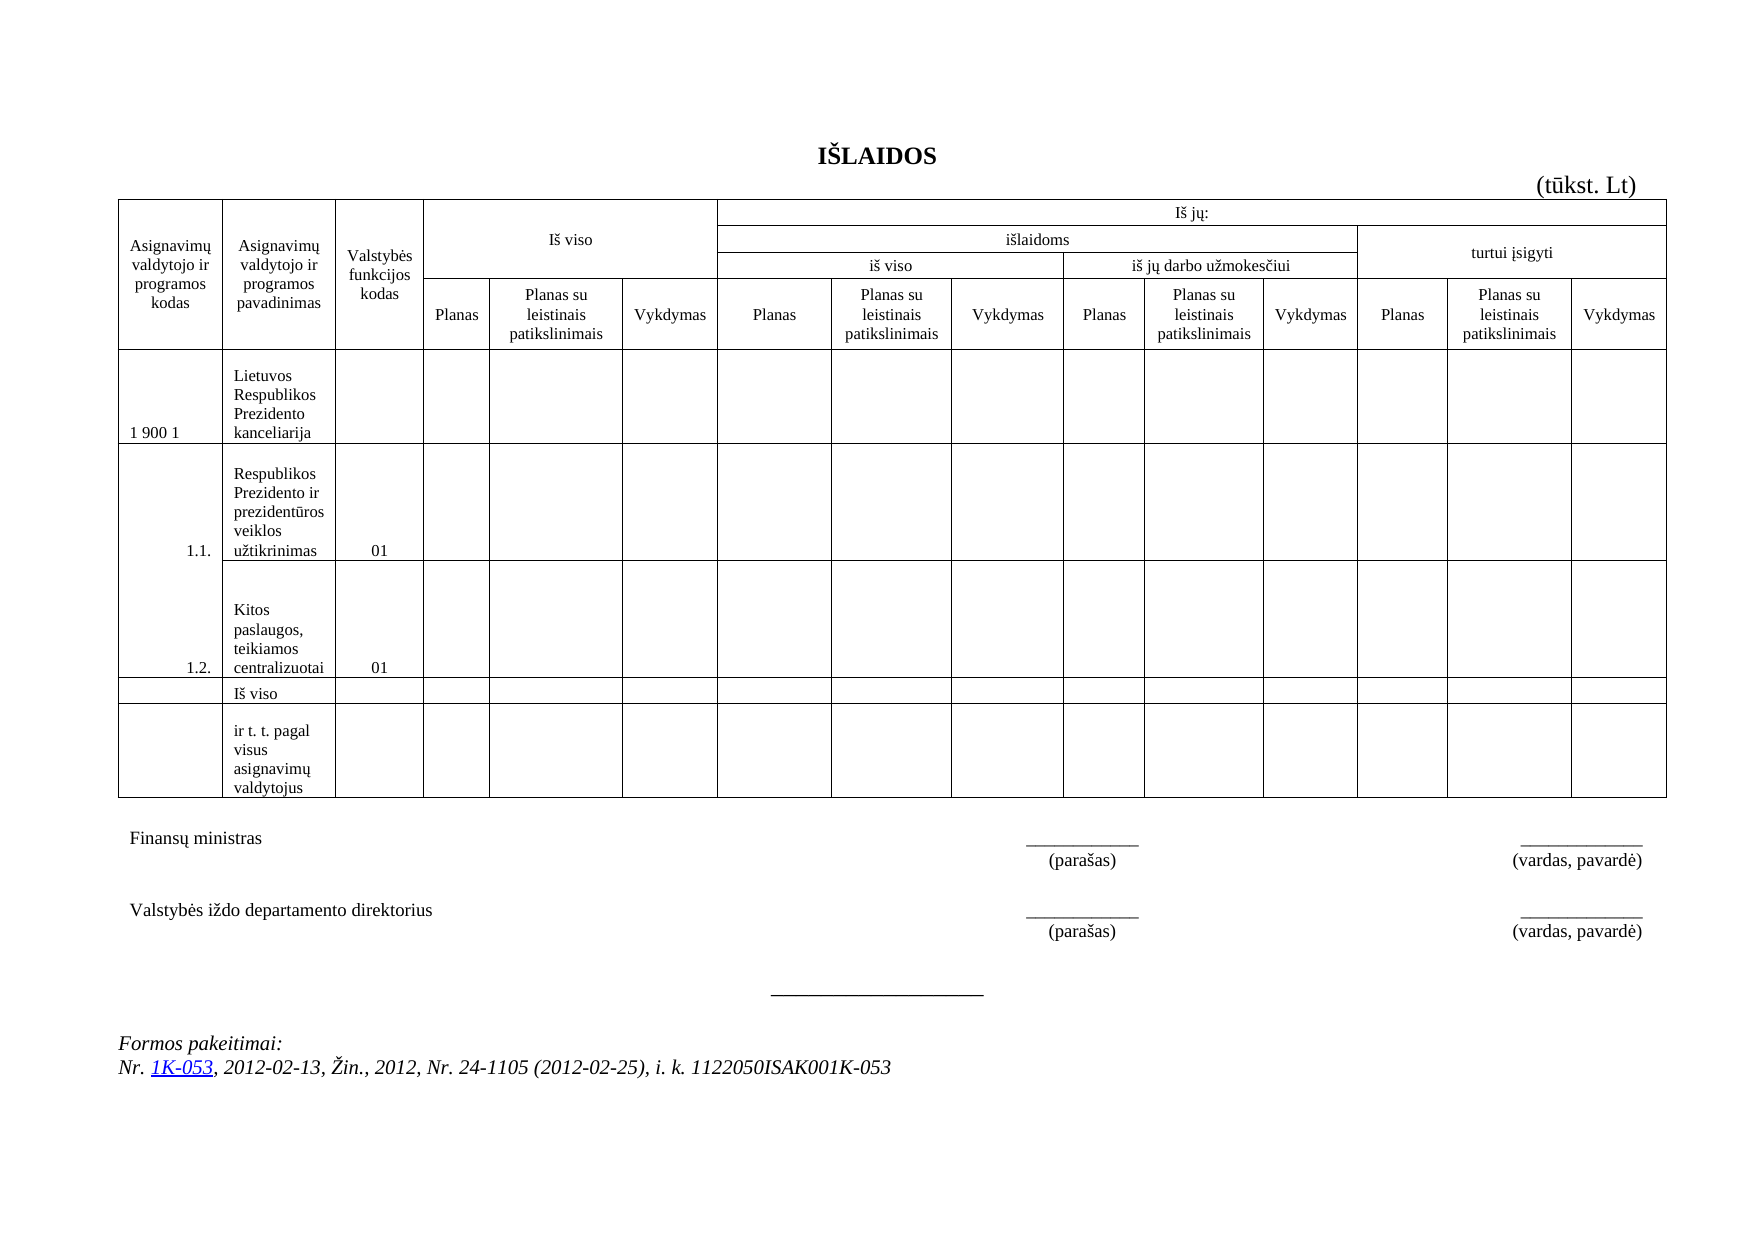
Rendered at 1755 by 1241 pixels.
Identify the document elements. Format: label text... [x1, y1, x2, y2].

table_cell Planas su leistinais patikslinimais [1145, 279, 1263, 349]
table_header Valstybės iždo departamento direktorius [118, 899, 844, 942]
table_cell [952, 704, 1063, 797]
table_cell Vykdymas [623, 279, 717, 349]
table_cell [336, 678, 423, 703]
table_cell [490, 561, 622, 677]
table_cell turtui įsigyti [1358, 226, 1666, 278]
table_cell Planas [718, 279, 831, 349]
table_cell [1448, 561, 1571, 677]
table_cell [1064, 561, 1144, 677]
table_cell [718, 444, 831, 559]
table_cell [119, 678, 222, 703]
table_cell Lietuvos Respublikos Prezidento kanceliarija [223, 350, 335, 442]
table_cell Iš viso [223, 678, 335, 703]
table_cell [1448, 678, 1571, 703]
table_cell Planas su leistinais patikslinimais [1448, 279, 1571, 349]
table_cell Planas [1064, 279, 1144, 349]
text Nr. 1K-053, 2012-02-13, Žin., 2012, Nr. 24-1105 (2012-02-25), i. k. 1122050ISAK001K-053 [118, 1054, 1636, 1079]
table_cell [718, 704, 831, 797]
table_cell [336, 350, 423, 442]
table_cell ir t. t. pagal visus asignavimų valdytojus [223, 704, 335, 797]
table_cell [1264, 350, 1357, 442]
table_cell Vykdymas [1572, 279, 1666, 349]
text IŠLAIDOS [118, 141, 1636, 170]
table_cell [490, 678, 622, 703]
table_cell [1064, 444, 1144, 559]
table_cell [424, 444, 489, 559]
table_cell [952, 444, 1063, 559]
text _________________ [118, 971, 1636, 999]
table_cell [952, 350, 1063, 442]
table_cell [424, 350, 489, 442]
table_cell [1264, 444, 1357, 559]
table_cell [1358, 704, 1447, 797]
table_cell [832, 444, 951, 559]
table_cell [952, 561, 1063, 677]
table_cell [490, 350, 622, 442]
table_cell [832, 704, 951, 797]
table_header _____________ (vardas, pavardė) [1320, 827, 1653, 870]
table_cell [623, 444, 717, 559]
table_cell 01 [336, 444, 423, 559]
table_cell [336, 704, 423, 797]
table_cell [1264, 678, 1357, 703]
table_header Finansų ministras [118, 827, 844, 870]
table_cell [1358, 678, 1447, 703]
table_cell [1064, 704, 1144, 797]
table_cell 01 [336, 561, 423, 677]
table_cell Kitos paslaugos, teikiamos centralizuotai [223, 561, 335, 677]
table_cell [1448, 350, 1571, 442]
table_cell [1572, 678, 1666, 703]
table_cell [623, 350, 717, 442]
table_cell [1145, 704, 1263, 797]
table_cell Respublikos Prezidento ir prezidentūros veiklos užtikrinimas [223, 444, 335, 559]
table_cell [1145, 444, 1263, 559]
table_cell [1064, 350, 1144, 442]
table_cell [1358, 561, 1447, 677]
table_cell 1 900 1 [119, 350, 222, 442]
table_cell [1358, 444, 1447, 559]
table_cell [1572, 444, 1666, 559]
table_cell [623, 561, 717, 677]
table_cell [1064, 678, 1144, 703]
table_cell Vykdymas [1264, 279, 1357, 349]
table_header Asignavimų valdytojo ir programos pavadinimas [223, 200, 335, 349]
table_header Asignavimų valdytojo ir programos kodas [119, 200, 222, 349]
table_cell [952, 678, 1063, 703]
table_cell [832, 350, 951, 442]
table_cell [1572, 561, 1666, 677]
table_cell [1572, 350, 1666, 442]
table_cell [1572, 704, 1666, 797]
table_cell Planas su leistinais patikslinimais [490, 279, 622, 349]
table_cell [1145, 678, 1263, 703]
table_header _____________ (vardas, pavardė) [1320, 899, 1653, 942]
table_cell išlaidoms [718, 226, 1357, 252]
table_header ____________ (parašas) [844, 827, 1320, 870]
table_cell 1.1. [119, 444, 222, 559]
table_cell [119, 704, 222, 797]
table_cell [1358, 350, 1447, 442]
table_cell [490, 444, 622, 559]
table_cell [718, 350, 831, 442]
table_cell iš jų darbo užmokesčiui [1064, 253, 1357, 278]
table_header Valstybės funkcijos kodas [336, 200, 423, 349]
table_cell [623, 678, 717, 703]
text (tūkst. Lt) [129, 170, 1636, 199]
table_cell [623, 704, 717, 797]
table_cell [1145, 561, 1263, 677]
table_cell [718, 561, 831, 677]
table_cell [832, 678, 951, 703]
table_cell [424, 678, 489, 703]
table_cell [424, 561, 489, 677]
table_cell [1264, 704, 1357, 797]
text Formos pakeitimai: [118, 1031, 1636, 1054]
table_cell Planas su leistinais patikslinimais [832, 279, 951, 349]
table_cell 1.2. [119, 560, 222, 677]
table_cell Planas [424, 279, 489, 349]
table_header Iš jų: [718, 200, 1666, 225]
table_header ____________ (parašas) [844, 899, 1320, 942]
table_cell Planas [1358, 279, 1447, 349]
table_cell [1264, 561, 1357, 677]
table_cell iš viso [718, 253, 1063, 278]
table_cell [1448, 704, 1571, 797]
table_cell Vykdymas [952, 279, 1063, 349]
table_cell [490, 704, 622, 797]
table_cell [424, 704, 489, 797]
table_cell [832, 561, 951, 677]
table_header Iš viso [424, 200, 717, 278]
table_cell [1448, 444, 1571, 559]
table_cell [1145, 350, 1263, 442]
table_cell [718, 678, 831, 703]
